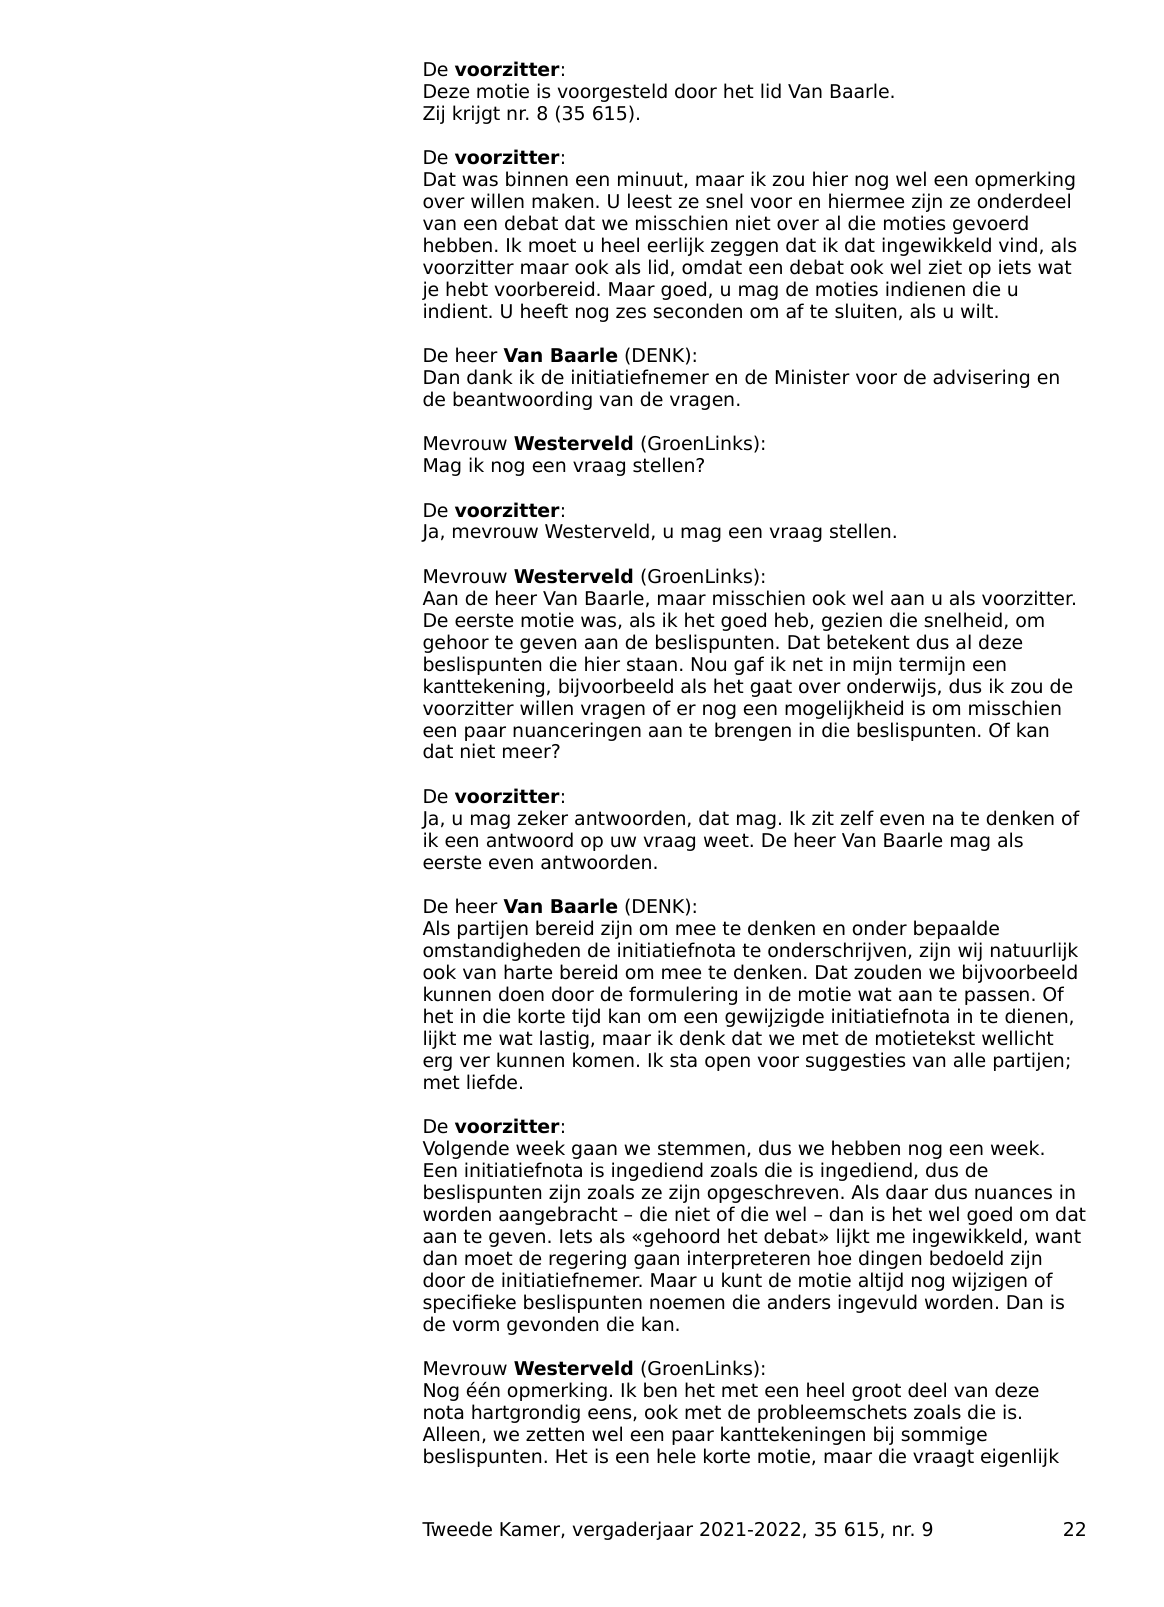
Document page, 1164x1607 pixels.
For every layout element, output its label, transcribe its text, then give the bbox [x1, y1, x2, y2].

text Nog één opmerking. Ik ben het met een heel groot deel van deze nota hartgrondig eens, ook met de probleemschets zoals die is. Alleen, we zetten wel een paar kanttekeningen bij sommige beslispunten. Het is een hele korte motie, maar die vraagt eigenlijk [422, 1380, 1087, 1468]
text Mevrouw Westerveld (GroenLinks): [422, 1358, 1087, 1380]
text Ja, u mag zeker antwoorden, dat mag. Ik zit zelf even na te denken of ik een antwoord op uw vraag weet. De heer Van Baarle mag als eerste even antwoorden. [422, 808, 1087, 873]
text Zij krijgt nr. 8 (35 615). [422, 103, 1087, 125]
text Dan dank ik de initiatiefnemer en de Minister voor de advisering en de beantwoording van de vragen. [422, 367, 1087, 411]
text De voorzitter: [422, 59, 1087, 81]
text Mevrouw Westerveld (GroenLinks): [422, 566, 1087, 588]
text De heer Van Baarle (DENK): [422, 896, 1087, 918]
text De voorzitter: [422, 499, 1087, 521]
text De heer Van Baarle (DENK): [422, 345, 1087, 367]
text Mevrouw Westerveld (GroenLinks): [422, 433, 1087, 455]
text Mag ik nog een vraag stellen? [422, 455, 1087, 477]
text De voorzitter: [422, 147, 1087, 169]
text Volgende week gaan we stemmen, dus we hebben nog een week. Een initiatiefnota is ingediend zoals die is ingediend, dus de beslispunten zijn zoals ze zijn opgeschreven. Als daar dus nuances in worden aangebracht – die niet of die wel – dan is het wel goed om dat aan te geven. Iets als «gehoord het debat» lijkt me ingewikkeld, want dan moet de regering gaan interpreteren hoe dingen bedoeld zijn door de initiatiefnemer. Maar u kunt de motie altijd nog wijzigen of specifieke beslispunten noemen die anders ingevuld worden. Dan is de vorm gevonden die kan. [422, 1138, 1087, 1336]
text Aan de heer Van Baarle, maar misschien ook wel aan u als voorzitter. De eerste motie was, als ik het goed heb, gezien die snelheid, om gehoor te geven aan de beslispunten. Dat betekent dus al deze beslispunten die hier staan. Nou gaf ik net in mijn termijn een kanttekening, bijvoorbeeld als het gaat over onderwijs, dus ik zou de voorzitter willen vragen of er nog een mogelijkheid is om misschien een paar nuanceringen aan te brengen in die beslispunten. Of kan dat niet meer? [422, 588, 1087, 763]
text Als partijen bereid zijn om mee te denken en onder bepaalde omstandigheden de initiatiefnota te onderschrijven, zijn wij natuurlijk ook van harte bereid om mee te denken. Dat zouden we bijvoorbeeld kunnen doen door de formulering in de motie wat aan te passen. Of het in die korte tijd kan om een gewijzigde initiatiefnota in te dienen, lijkt me wat lastig, maar ik denk dat we met de motietekst wellicht erg ver kunnen komen. Ik sta open voor suggesties van alle partijen; met liefde. [422, 918, 1087, 1093]
text De voorzitter: [422, 786, 1087, 808]
text De voorzitter: [422, 1116, 1087, 1138]
text Deze motie is voorgesteld door het lid Van Baarle. [422, 81, 1087, 103]
text Ja, mevrouw Westerveld, u mag een vraag stellen. [422, 521, 1087, 543]
text Dat was binnen een minuut, maar ik zou hier nog wel een opmerking over willen maken. U leest ze snel voor en hiermee zijn ze onderdeel van een debat dat we misschien niet over al die moties gevoerd hebben. Ik moet u heel eerlijk zeggen dat ik dat ingewikkeld vind, als voorzitter maar ook als lid, omdat een debat ook wel ziet op iets wat je hebt voorbereid. Maar goed, u mag de moties indienen die u indient. U heeft nog zes seconden om af te sluiten, als u wilt. [422, 169, 1087, 323]
